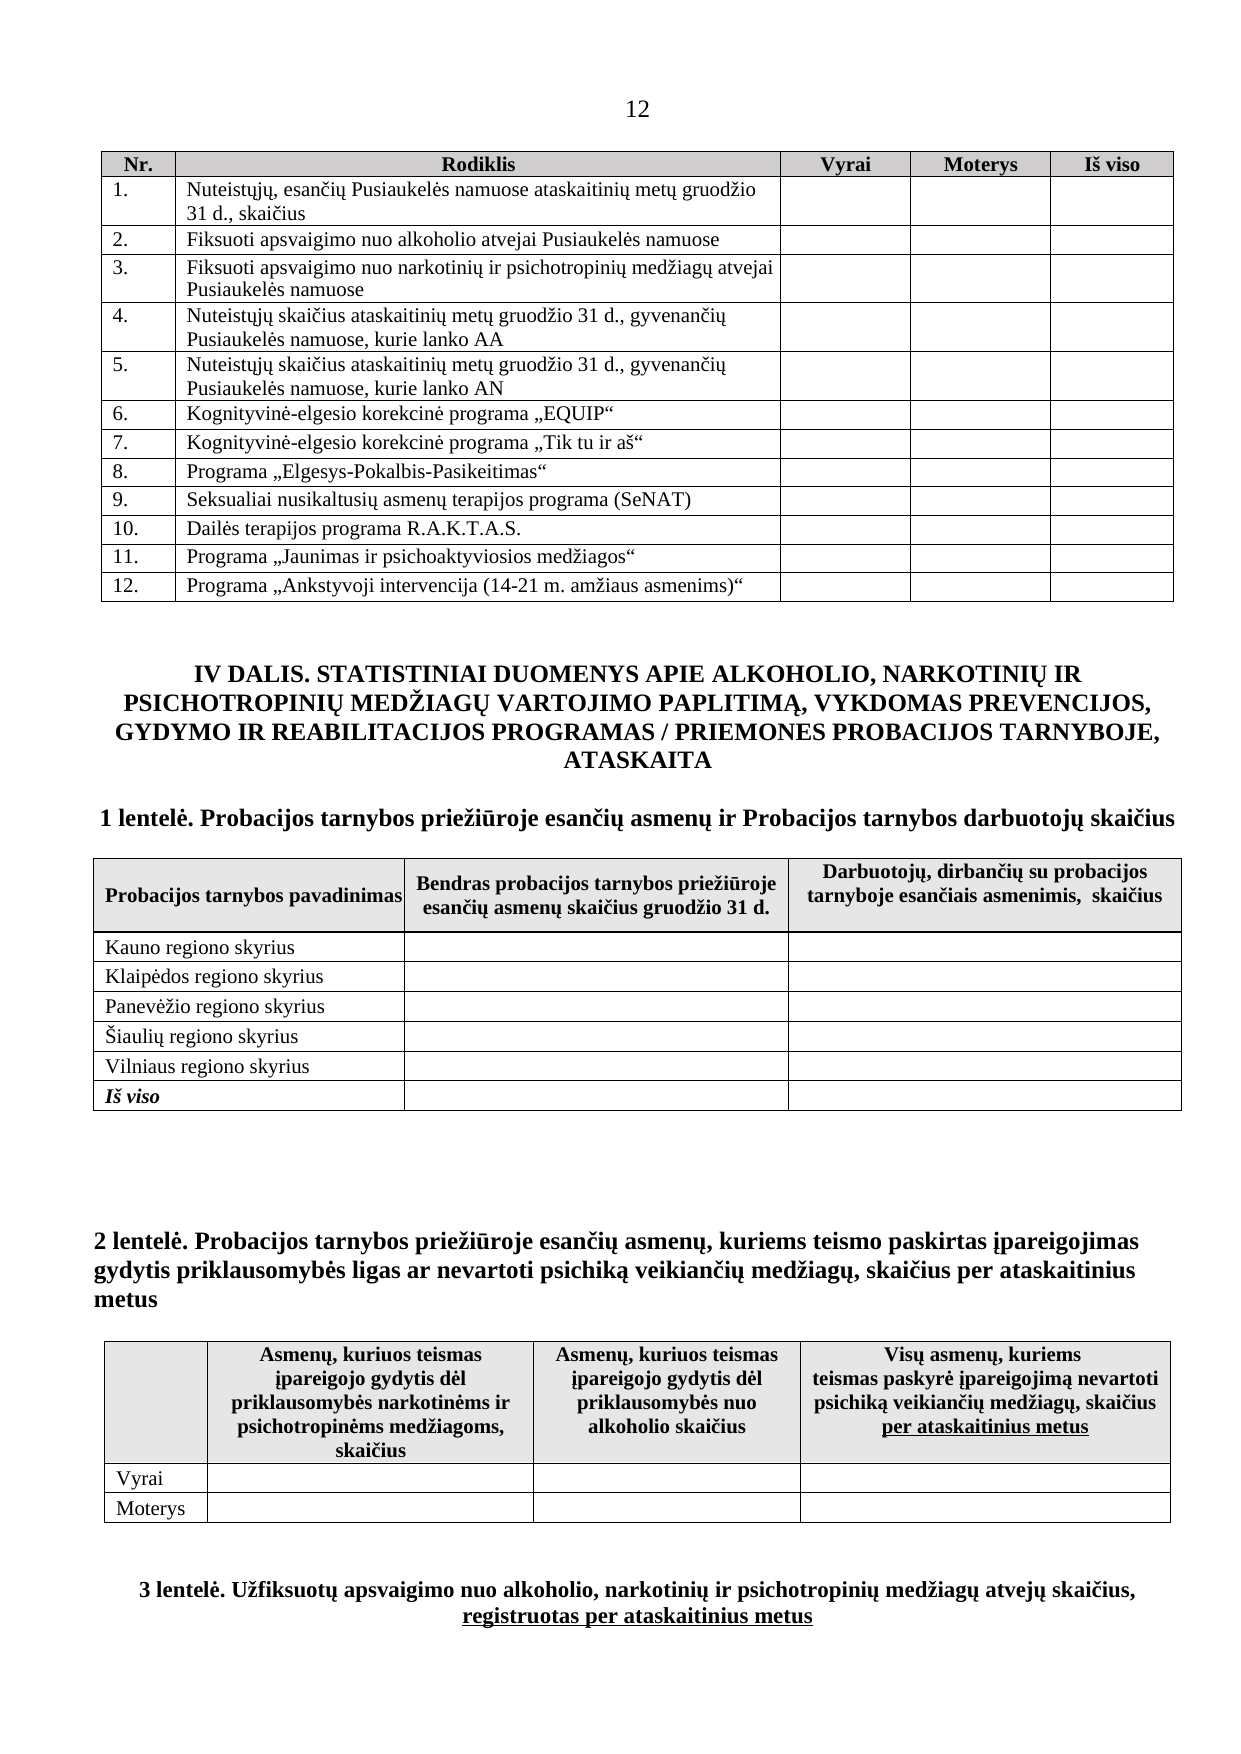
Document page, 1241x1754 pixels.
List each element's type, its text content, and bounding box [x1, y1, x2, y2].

table_cell [911, 516, 1050, 543]
table_cell Dailės terapijos programa R.A.K.T.A.S. [176, 516, 780, 543]
table_cell Kognityvinė-elgesio korekcinė programa „Tik tu ir aš“ [176, 430, 780, 457]
table_cell 7. [102, 430, 175, 457]
table_cell [781, 226, 910, 254]
table_cell [911, 401, 1050, 429]
table_cell [1051, 573, 1173, 601]
table_header Nr. [102, 152, 175, 176]
table_cell [781, 303, 910, 351]
table_cell Moterys [105, 1493, 207, 1522]
text 1 lentelė. Probacijos tarnybos priežiūroje esančių asmenų ir Probacijos tarnybos darbuotojų skaičius [94, 803, 1181, 832]
table_cell 6. [102, 401, 175, 429]
table_cell 11. [102, 545, 175, 572]
table_cell Programa „Ankstyvoji intervencija (14-21 m. amžiaus asmenims)“ [176, 573, 780, 601]
table_cell 10. [102, 516, 175, 543]
table_cell [1051, 303, 1173, 351]
table_cell [405, 933, 788, 961]
table_cell Fiksuoti apsvaigimo nuo alkoholio atvejai Pusiaukelės namuose [176, 226, 780, 254]
table_cell Vilniaus regiono skyrius [94, 1052, 404, 1080]
table_cell [1051, 352, 1173, 400]
table_cell Seksualiai nusikaltusių asmenų terapijos programa (SeNAT) [176, 487, 780, 515]
table_cell [405, 1052, 788, 1080]
table_header Vyrai [781, 152, 910, 176]
table_cell 9. [102, 487, 175, 515]
table_cell [1051, 545, 1173, 572]
table_cell [789, 933, 1181, 961]
table_cell [911, 177, 1050, 225]
table_cell [1051, 226, 1173, 254]
table_cell [911, 487, 1050, 515]
table_cell 5. [102, 352, 175, 400]
table_cell [789, 1081, 1181, 1110]
table_cell Nuteistųjų skaičius ataskaitinių metų gruodžio 31 d., gyvenančių Pusiaukelės namuose, kurie lanko AN [176, 352, 780, 400]
table_header Iš viso [1051, 152, 1173, 176]
table_cell [781, 487, 910, 515]
table_cell [911, 459, 1050, 486]
table_cell [801, 1493, 1170, 1522]
table_cell 8. [102, 459, 175, 486]
table_cell Iš viso [94, 1081, 404, 1110]
table_cell [208, 1493, 533, 1522]
table_cell [911, 352, 1050, 400]
table_cell 2. [102, 226, 175, 254]
table_cell Programa „Jaunimas ir psichoaktyviosios medžiagos“ [176, 545, 780, 572]
table_cell Panevėžio regiono skyrius [94, 992, 404, 1021]
table_header Asmenų, kuriuos teismas įpareigojo gydytis dėl priklausomybės nuo alkoholio skaičius [534, 1342, 800, 1462]
text 3 lentelė. Užfiksuotų apsvaigimo nuo alkoholio, narkotinių ir psichotropinių medžiagų atvejų skaičius, registruotas per ataskaitinius metus [94, 1576, 1181, 1629]
table_cell Klaipėdos regiono skyrius [94, 962, 404, 991]
table_cell Vyrai [105, 1464, 207, 1492]
table_cell [789, 962, 1181, 991]
table_header Visų asmenų, kuriems teismas paskyrė įpareigojimą nevartoti psichiką veikiančių medžiagų, skaičius per ataskaitinius metus [801, 1342, 1170, 1462]
table_cell [534, 1493, 800, 1522]
table_cell [1051, 487, 1173, 515]
table_cell Nuteistųjų skaičius ataskaitinių metų gruodžio 31 d., gyvenančių Pusiaukelės namuose, kurie lanko AA [176, 303, 780, 351]
table_cell Fiksuoti apsvaigimo nuo narkotinių ir psichotropinių medžiagų atvejai Pusiaukelės namuose [176, 255, 780, 302]
table_cell [781, 516, 910, 543]
table_cell [781, 459, 910, 486]
table_cell [1051, 177, 1173, 225]
table_header Moterys [911, 152, 1050, 176]
table_cell [534, 1464, 800, 1492]
table_cell 4. [102, 303, 175, 351]
table_cell [911, 303, 1050, 351]
text 2 lentelė. Probacijos tarnybos priežiūroje esančių asmenų, kuriems teismo paskirtas įpareigojimas gydytis priklausomybės ligas ar nevartoti psichiką veikiančių medžiagų, skaičius per ataskaitinius metus [94, 1226, 1181, 1312]
table_header Asmenų, kuriuos teismas įpareigojo gydytis dėl priklausomybės narkotinėms ir psichotropinėms medžiagoms, skaičius [208, 1342, 533, 1462]
table_header Darbuotojų, dirbančių su probacijos tarnyboje esančiais asmenimis, skaičius [789, 859, 1181, 931]
table_cell [781, 177, 910, 225]
table_cell [801, 1464, 1170, 1492]
table_cell [781, 430, 910, 457]
table_cell [781, 545, 910, 572]
table_cell 12. [102, 573, 175, 601]
table_cell [405, 1081, 788, 1110]
table_cell 1. [102, 177, 175, 225]
table_header Rodiklis [176, 152, 780, 176]
table_cell [789, 992, 1181, 1021]
table_cell Nuteistųjų, esančių Pusiaukelės namuose ataskaitinių metų gruodžio 31 d., skaičius [176, 177, 780, 225]
table_cell [781, 352, 910, 400]
table_cell [781, 255, 910, 302]
table_cell [1051, 430, 1173, 457]
table_cell Kognityvinė-elgesio korekcinė programa „EQUIP“ [176, 401, 780, 429]
table_cell Kauno regiono skyrius [94, 933, 404, 961]
table_cell 3. [102, 255, 175, 302]
table_cell [789, 1052, 1181, 1080]
table_header Probacijos tarnybos pavadinimas [94, 859, 404, 931]
table_cell [405, 992, 788, 1021]
table_cell [405, 962, 788, 991]
table_header [105, 1342, 207, 1462]
table_cell [1051, 401, 1173, 429]
table_cell [911, 255, 1050, 302]
table_cell [781, 401, 910, 429]
table_cell [911, 226, 1050, 254]
table_cell [1051, 255, 1173, 302]
table_cell [208, 1464, 533, 1492]
text IV DALIS. STATISTINIAI DUOMENYS APIE ALKOHOLIO, NARKOTINIŲ IR PSICHOTROPINIŲ MEDŽIAGŲ VARTOJIMO PAPLITIMĄ, VYKDOMAS PREVENCIJOS, GYDYMO IR REABILITACIJOS PROGRAMAS / PRIEMONES PROBACIJOS TARNYBOJE, ATASKAITA [94, 659, 1181, 774]
table_cell [911, 573, 1050, 601]
table_cell [405, 1022, 788, 1051]
table_cell [911, 545, 1050, 572]
table_cell [781, 573, 910, 601]
table_cell Šiaulių regiono skyrius [94, 1022, 404, 1051]
table_cell [911, 430, 1050, 457]
table_cell [1051, 459, 1173, 486]
table_cell [1051, 516, 1173, 543]
table_cell Programa „Elgesys-Pokalbis-Pasikeitimas“ [176, 459, 780, 486]
table_cell [789, 1022, 1181, 1051]
table_header Bendras probacijos tarnybos priežiūroje esančių asmenų skaičius gruodžio 31 d. [405, 859, 788, 931]
